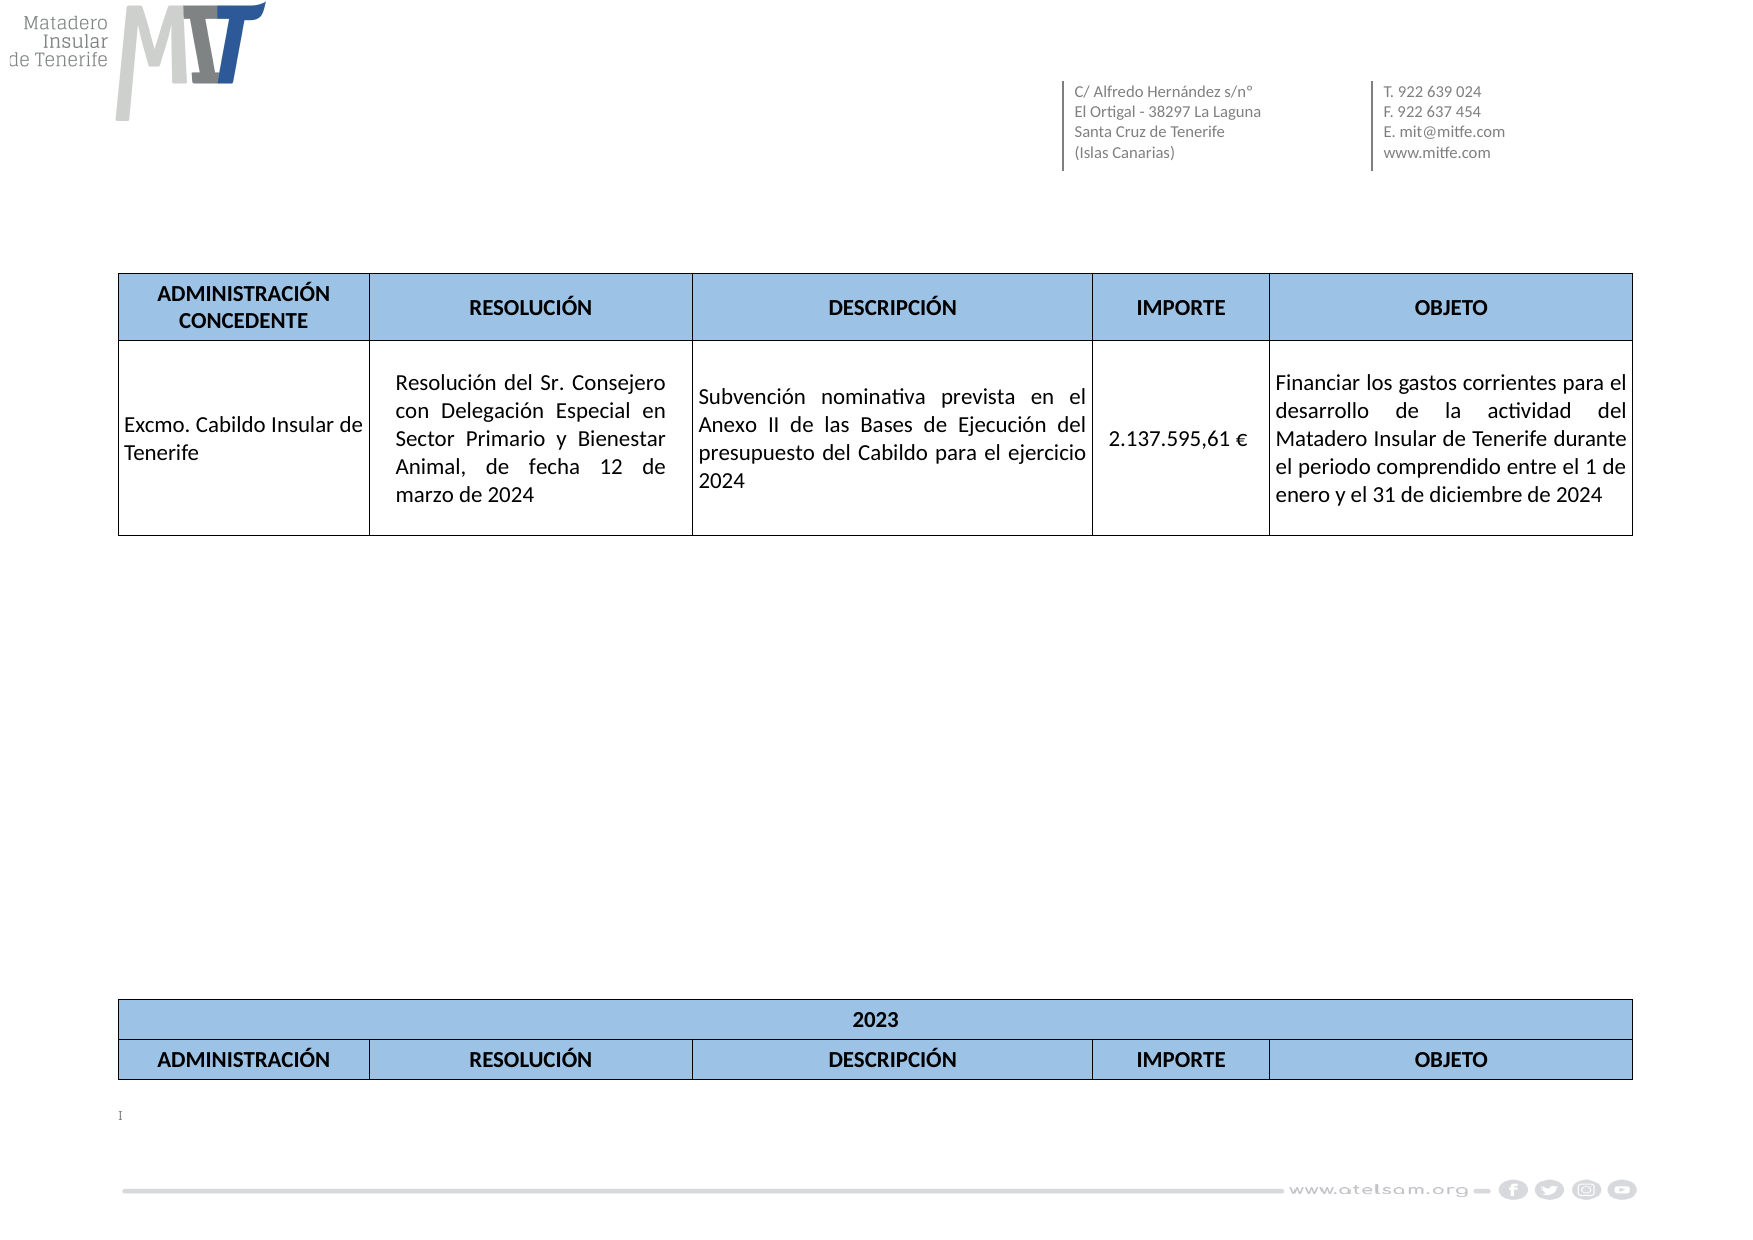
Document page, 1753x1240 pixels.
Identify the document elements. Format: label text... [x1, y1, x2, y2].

table_cell ADMINISTRACIÓN [119, 1040, 369, 1079]
table_cell DESCRIPCIÓN [693, 274, 1092, 340]
table_cell IMPORTE [1093, 1040, 1269, 1079]
table_cell RESOLUCIÓN [370, 1040, 692, 1079]
table_cell Excmo. Cabildo Insular de Tenerife [119, 341, 369, 535]
table_cell Financiar los gastos corrientes para el desarrollo de la actividad del Matadero Insular de Tenerife durante el periodo comprendido entre el 1 de enero y el 31 de diciembre de 2024 [1270, 341, 1632, 535]
table_cell Subvención nominativa prevista en el Anexo II de las Bases de Ejecución del presupuesto del Cabildo para el ejercicio 2024 [693, 341, 1092, 535]
table_cell ADMINISTRACIÓN CONCEDENTE [119, 274, 369, 340]
table_cell OBJETO [1270, 274, 1632, 340]
table_cell DESCRIPCIÓN [693, 1040, 1092, 1079]
table_header 2023 [119, 1000, 1632, 1039]
table_cell OBJETO [1270, 1040, 1632, 1079]
table_cell 2.137.595,61 € [1093, 341, 1269, 535]
table_cell RESOLUCIÓN [370, 274, 692, 340]
table_cell Resolución del Sr. Consejero con Delegación Especial en Sector Primario y Bienestar Animal, de fecha 12 de marzo de 2024 [370, 341, 692, 535]
table_cell IMPORTE [1093, 274, 1269, 340]
